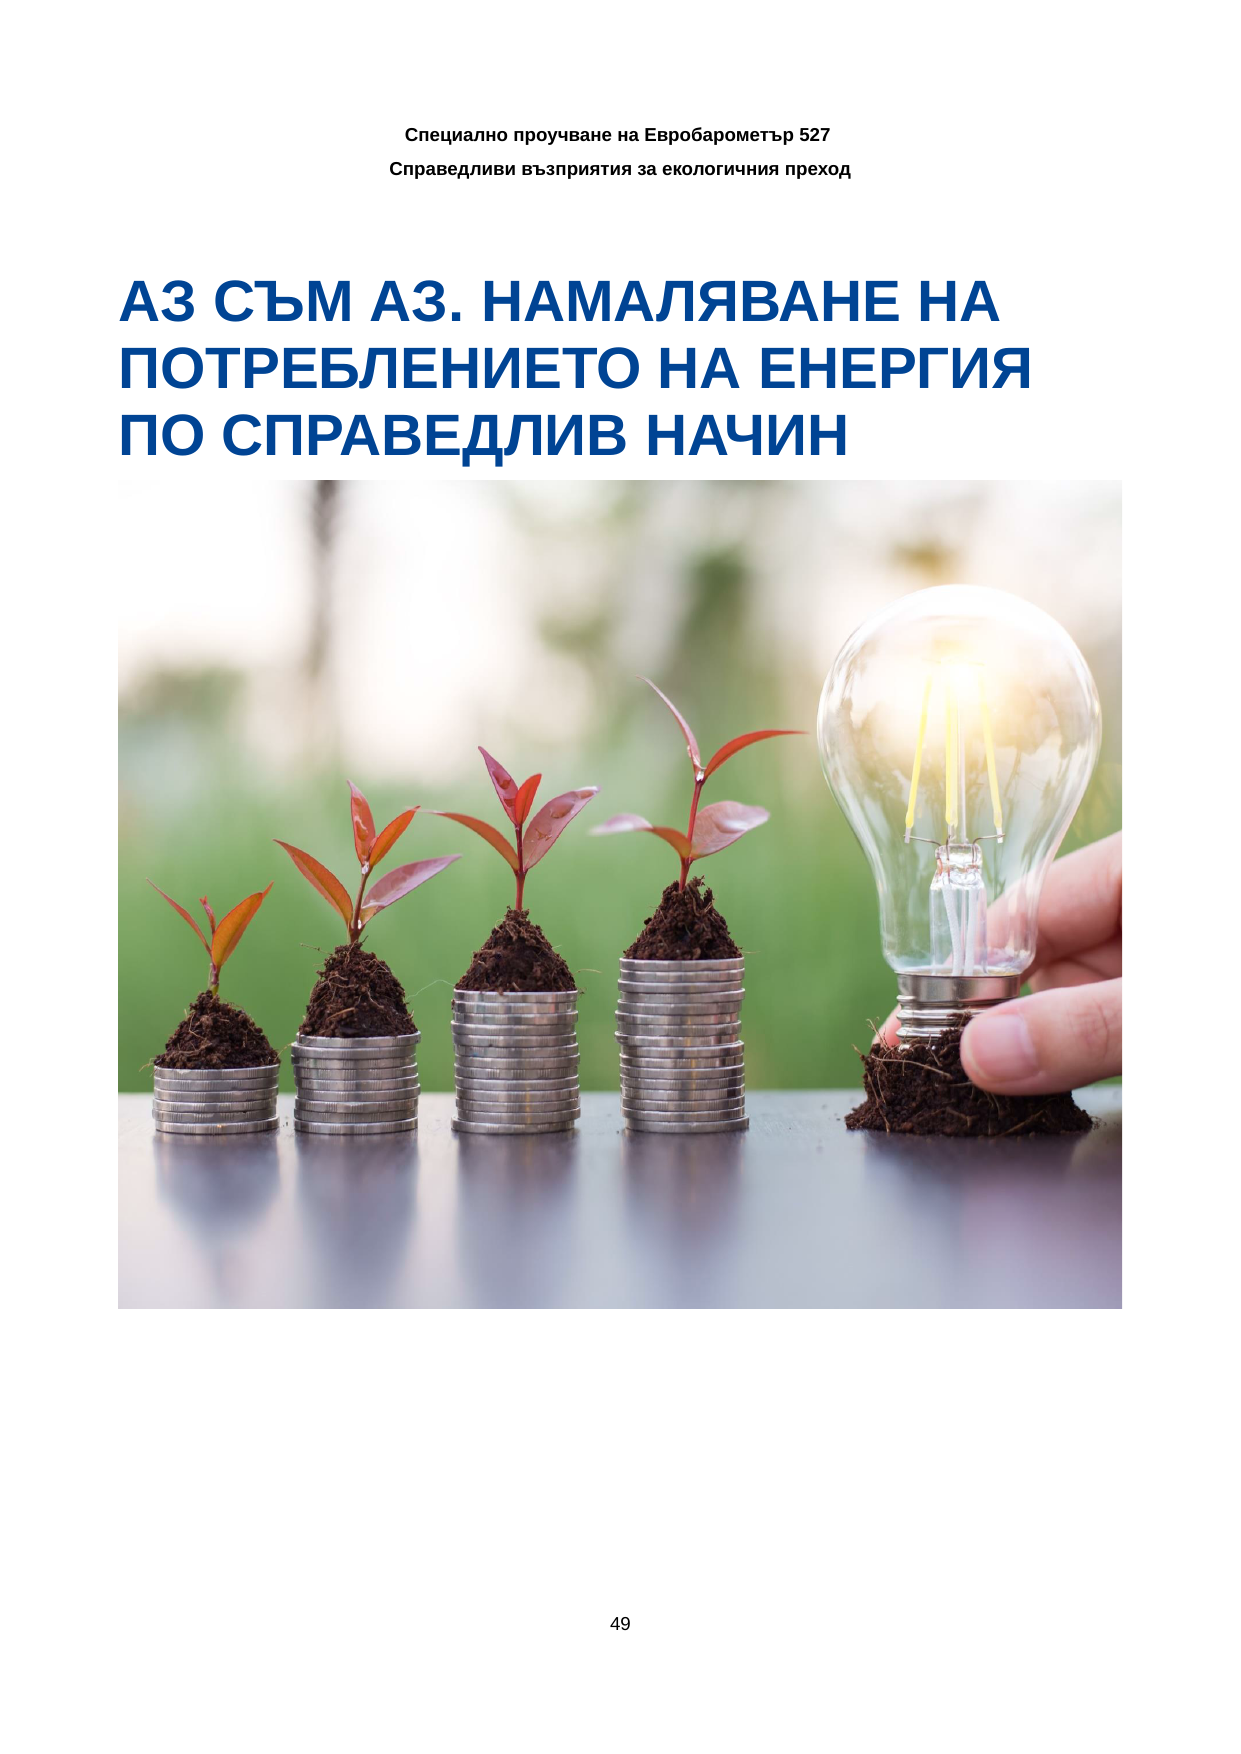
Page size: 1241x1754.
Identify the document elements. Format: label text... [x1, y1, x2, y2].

picture [118, 480, 1123, 1309]
subtitle АЗ СЪМ АЗ. НАМАЛЯВАНЕ НА ПОТРЕБЛЕНИЕТО НА ЕНЕРГИЯ ПО СПРАВЕДЛИВ НАЧИН [118, 267, 1122, 468]
